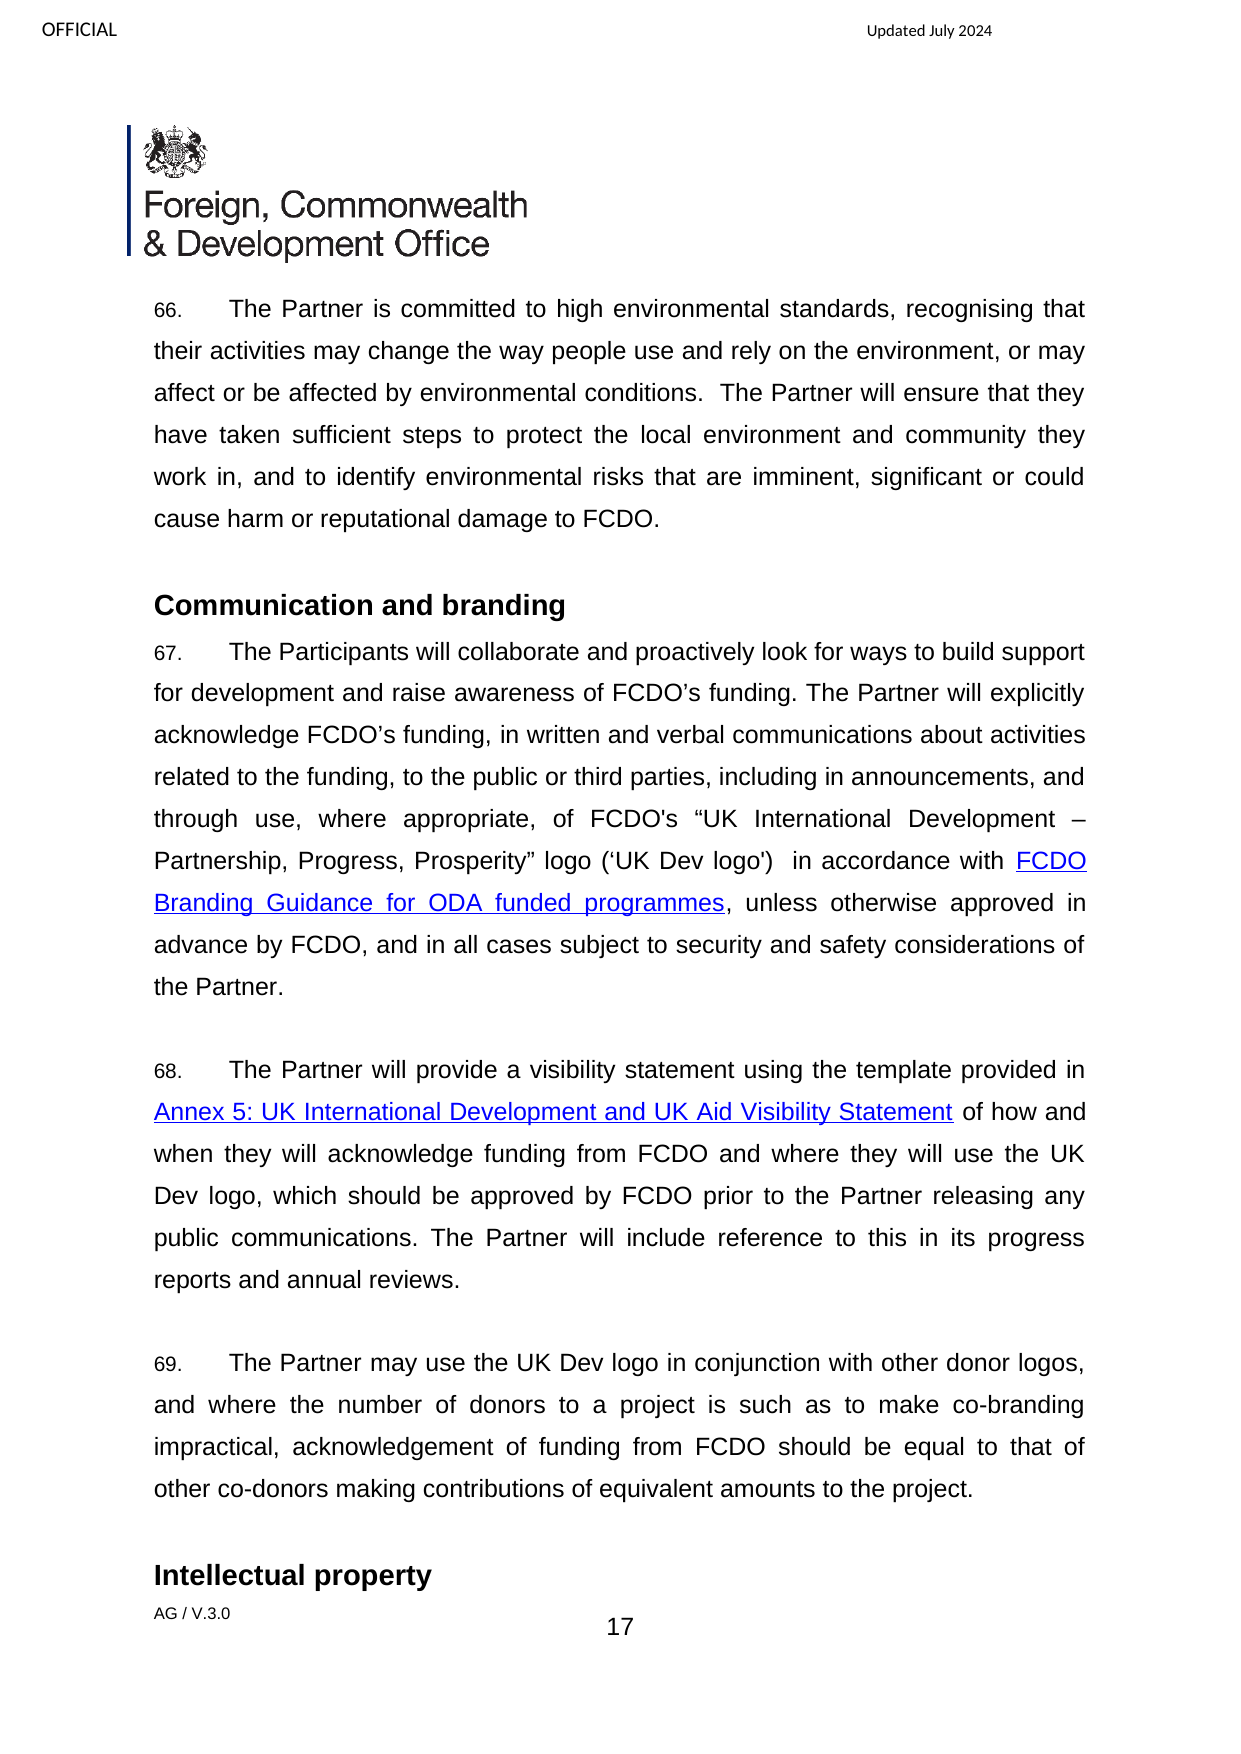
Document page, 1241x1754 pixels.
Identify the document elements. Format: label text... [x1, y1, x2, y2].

list Intellectual property [153, 1558, 1087, 1591]
list The Participants will collaborate and proactively look for ways to build support for development and raise awareness of FCDO’s funding. The Partner will explicitly acknowledge FCDO’s funding, in written and verbal communications about activities related to the funding, to the public or third parties, including in announcements, and through use, where appropriate, of FCDO's “UK International Development – Partnership, Progress, Prosperity” logo (‘UK Dev logo') in accordance with FCDO Branding Guidance for ODA funded programmes, unless otherwise approved in advance by FCDO, and in all cases subject to security and safety considerations of the Partner. [153, 637, 1087, 1000]
list Communication and branding [153, 588, 1087, 621]
list The Partner is committed to high environmental standards, recognising that their activities may change the way people use and rely on the environment, or may affect or be affected by environmental conditions. The Partner will ensure that they have taken sufficient steps to protect the local environment and community they work in, and to identify environmental risks that are imminent, significant or could cause harm or reputational damage to FCDO. [153, 295, 1087, 533]
list The Partner may use the UK Dev logo in conjunction with other donor logos, and where the number of donors to a project is such as to make co-branding impractical, acknowledgement of funding from FCDO should be equal to that of other co-donors making contributions of equivalent amounts to the project. [153, 1349, 1087, 1503]
picture [127, 125, 529, 263]
list The Partner will provide a visibility statement using the template provided in Annex 5: UK International Development and UK Aid Visibility Statement of how and when they will acknowledge funding from FCDO and where they will use the UK Dev logo, which should be approved by FCDO prior to the Partner releasing any public communications. The Partner will include reference to this in its progress reports and annual reviews. [153, 1056, 1087, 1293]
